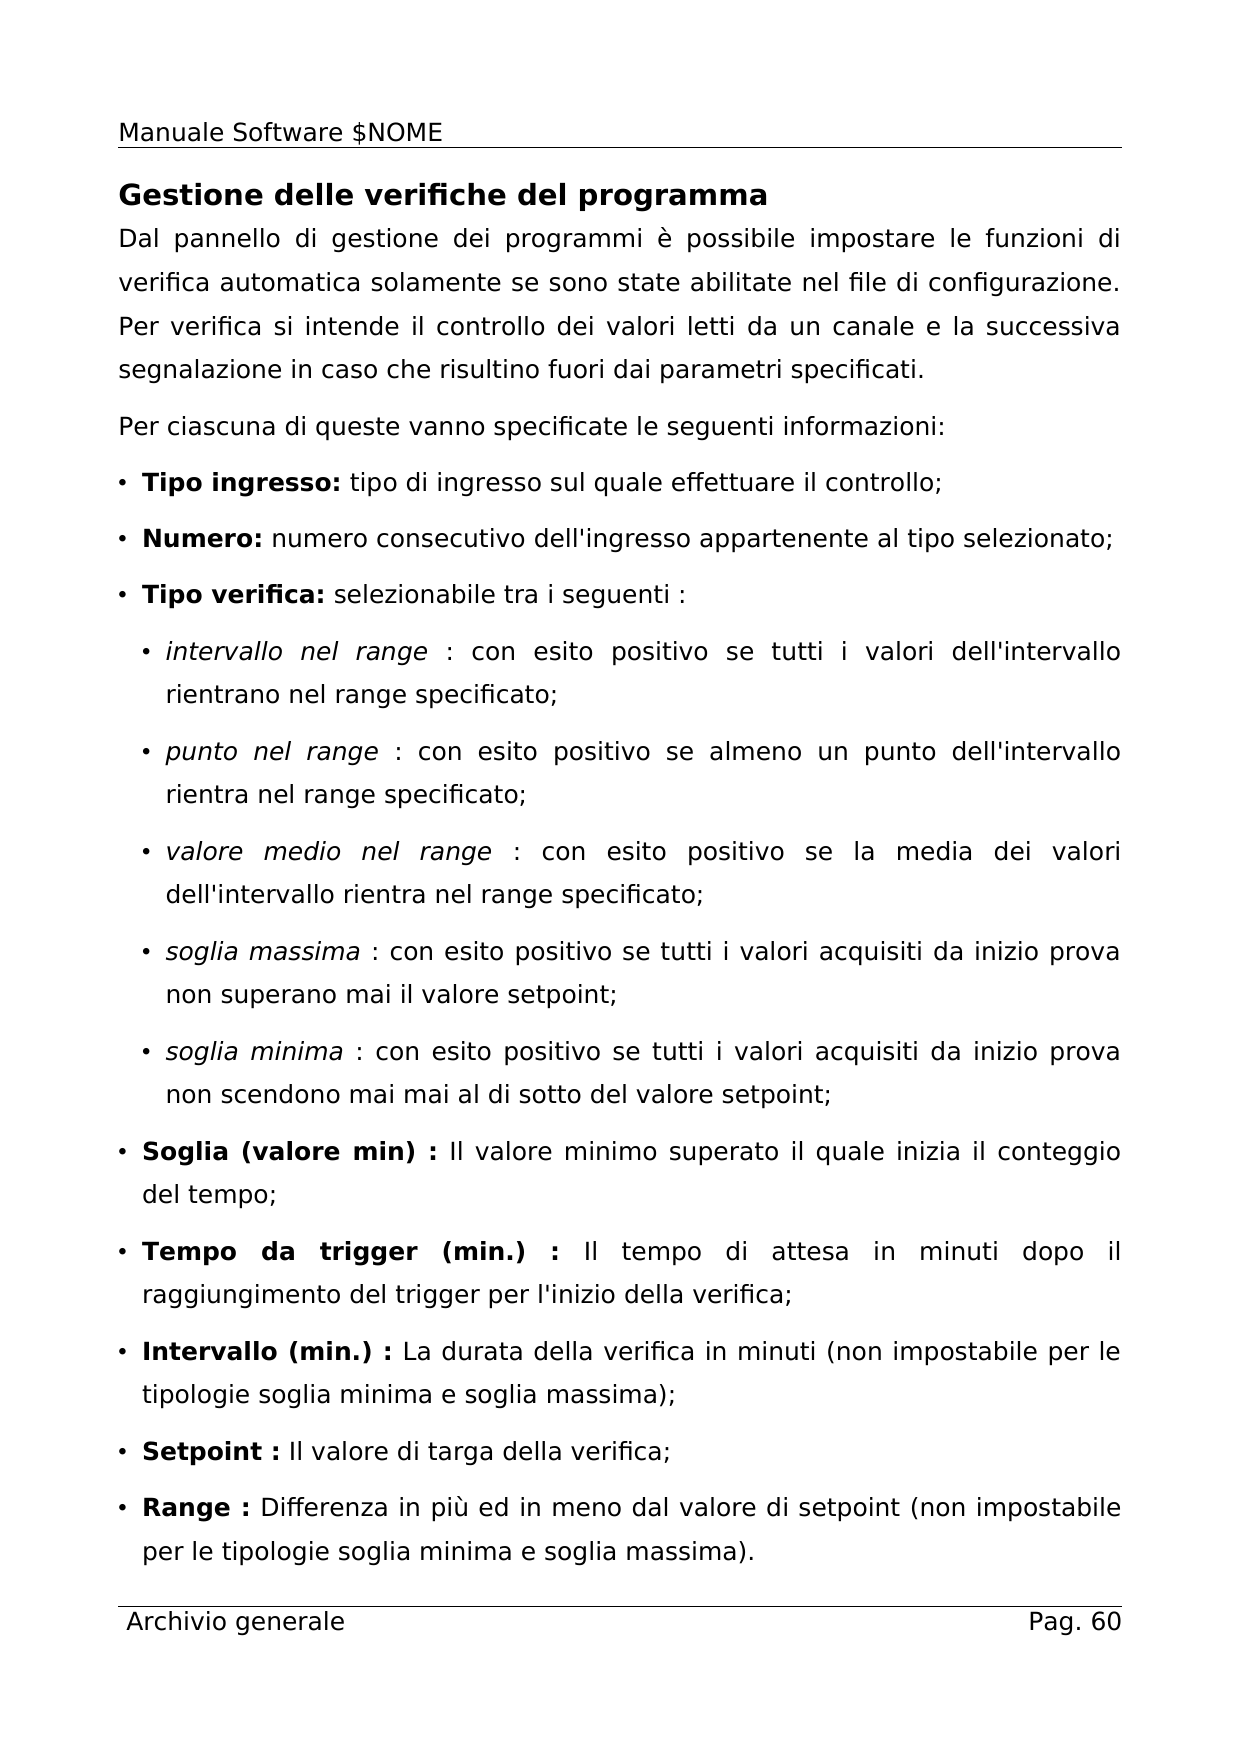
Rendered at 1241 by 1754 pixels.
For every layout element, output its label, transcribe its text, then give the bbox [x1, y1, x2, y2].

list soglia minima : con esito positivo se tutti i valori acquisiti da inizio prova non scendono mai mai al di sotto del valore setpoint; [142, 1037, 1122, 1110]
list Soglia (valore min) : Il valore minimo superato il quale inizia il conteggio del tempo; [118, 1137, 1122, 1210]
list soglia massima : con esito positivo se tutti i valori acquisiti da inizio prova non superano mai il valore setpoint; [142, 937, 1122, 1010]
list Tipo verifica: selezionabile tra i seguenti : [118, 581, 1122, 610]
list Range : Differenza in più ed in meno dal valore di setpoint (non impostabile per le tipologie soglia minima e soglia massima). [118, 1493, 1122, 1566]
list Tempo da trigger (min.) : Il tempo di attesa in minuti dopo il raggiungimento del trigger per l'inizio della verifica; [118, 1237, 1122, 1310]
list Tipo ingresso: tipo di ingresso sul quale effettuare il controllo; [118, 468, 1122, 497]
list Intervallo (min.) : La durata della verifica in minuti (non impostabile per le tipologie soglia minima e soglia massima); [118, 1337, 1122, 1410]
list Numero: numero consecutivo dell'ingresso appartenente al tipo selezionato; [118, 524, 1122, 553]
text Dal pannello di gestione dei programmi è possibile impostare le funzioni di verifica automatica solamente se sono state abilitate nel file di configurazione. Per verifica si intende il controllo dei valori letti da un canale e la successiva segnalazione in caso che risultino fuori dai parametri specificati. [118, 224, 1122, 385]
list intervallo nel range : con esito positivo se tutti i valori dell'intervallo rientrano nel range specificato; [142, 637, 1122, 710]
list valore medio nel range : con esito positivo se la media dei valori dell'intervallo rientra nel range specificato; [142, 837, 1122, 910]
list punto nel range : con esito positivo se almeno un punto dell'intervallo rientra nel range specificato; [142, 737, 1122, 810]
list Setpoint : Il valore di targa della verifica; [118, 1437, 1122, 1466]
subtitle Gestione delle verifiche del programma [118, 178, 1122, 212]
text Per ciascuna di queste vanno specificate le seguenti informazioni: [118, 412, 1122, 441]
